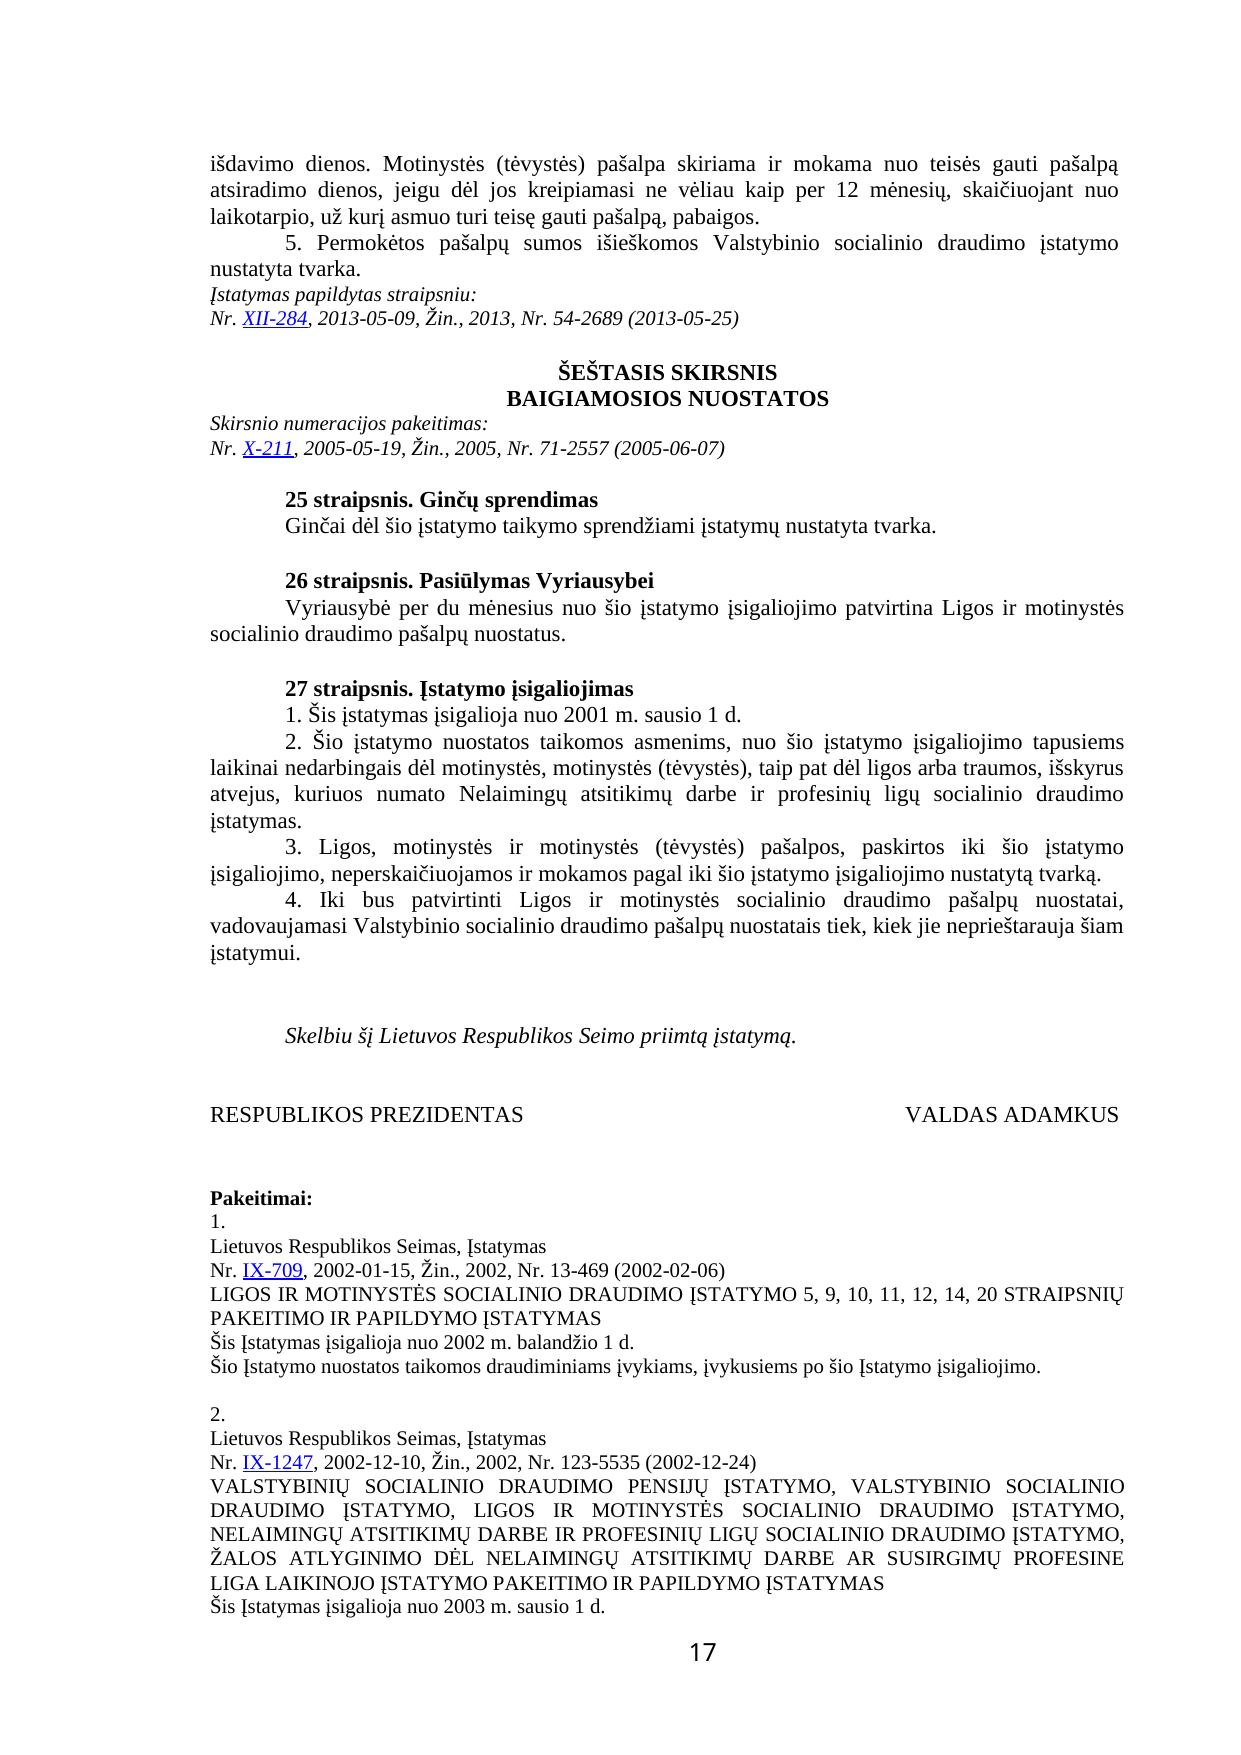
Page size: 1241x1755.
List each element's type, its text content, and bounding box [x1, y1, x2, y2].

text 2. Šio įstatymo nuostatos taikomos asmenims, nuo šio įstatymo įsigaliojimo tapusiems laikinai nedarbingais dėl motinystės, motinystės (tėvystės), taip pat dėl ligos arba traumos, išskyrus atvejus, kuriuos numato Nelaimingų atsitikimų darbe ir profesinių ligų socialinio draudimo įstatymas. [210, 728, 1126, 833]
text Lietuvos Respublikos Seimas, Įstatymas [210, 1426, 1126, 1450]
text Nr. XII-284, 2013-05-09, Žin., 2013, Nr. 54-2689 (2013-05-25) [210, 306, 1120, 330]
text LIGOS IR MOTINYSTĖS SOCIALINIO DRAUDIMO ĮSTATYMO 5, 9, 10, 11, 12, 14, 20 STRAIPSNIŲ PAKEITIMO IR PAPILDYMO ĮSTATYMAS [210, 1282, 1126, 1330]
text Nr. IX-709, 2002-01-15, Žin., 2002, Nr. 13-469 (2002-02-06) [210, 1258, 1126, 1282]
text 1. [210, 1209, 1126, 1233]
text išdavimo dienos. Motinystės (tėvystės) pašalpa skiriama ir mokama nuo teisės gauti pašalpą atsiradimo dienos, jeigu dėl jos kreipiamasi ne vėliau kaip per 12 mėnesių, skaičiuojant nuo laikotarpio, už kurį asmuo turi teisę gauti pašalpą, pabaigos. [210, 150, 1120, 229]
text 3. Ligos, motinystės ir motinystės (tėvystės) pašalpos, paskirtos iki šio įstatymo įsigaliojimo, neperskaičiuojamos ir mokamos pagal iki šio įstatymo įsigaliojimo nustatytą tvarką. [210, 833, 1126, 886]
subtitle ŠEŠTASIS SKIRSNIS [210, 359, 1126, 385]
text Šis Įstatymas įsigalioja nuo 2002 m. balandžio 1 d. [210, 1330, 1126, 1354]
text VALSTYBINIŲ SOCIALINIO DRAUDIMO PENSIJŲ ĮSTATYMO, VALSTYBINIO SOCIALINIO DRAUDIMO ĮSTATYMO, LIGOS IR MOTINYSTĖS SOCIALINIO DRAUDIMO ĮSTATYMO, NELAIMINGŲ ATSITIKIMŲ DARBE IR PROFESINIŲ LIGŲ SOCIALINIO DRAUDIMO ĮSTATYMO, ŽALOS ATLYGINIMO DĖL NELAIMINGŲ ATSITIKIMŲ DARBE AR SUSIRGIMŲ PROFESINE LIGA LAIKINOJO ĮSTATYMO PAKEITIMO IR PAPILDYMO ĮSTATYMAS [210, 1474, 1126, 1594]
text 4. Iki bus patvirtinti Ligos ir motinystės socialinio draudimo pašalpų nuostatai, vadovaujamasi Valstybinio socialinio draudimo pašalpų nuostatais tiek, kiek jie neprieštarauja šiam įstatymui. [210, 886, 1126, 965]
text Ginčai dėl šio įstatymo taikymo sprendžiami įstatymų nustatyta tvarka. [210, 512, 1126, 538]
text Įstatymas papildytas straipsniu: [210, 282, 1126, 306]
text 25 straipsnis. Ginčų sprendimas [210, 486, 1126, 512]
text Pakeitimai: [210, 1185, 1126, 1209]
text Vyriausybė per du mėnesius nuo šio įstatymo įsigaliojimo patvirtina Ligos ir motinystės socialinio draudimo pašalpų nuostatus. [210, 594, 1126, 646]
text Šis Įstatymas įsigalioja nuo 2003 m. sausio 1 d. [210, 1594, 1126, 1618]
subtitle BAIGIAMOSIOS NUOSTATOS [210, 385, 1126, 411]
text Skirsnio numeracijos pakeitimas: [210, 411, 1126, 435]
text Nr. IX-1247, 2002-12-10, Žin., 2002, Nr. 123-5535 (2002-12-24) [210, 1450, 1126, 1474]
text 1. Šis įstatymas įsigalioja nuo 2001 m. sausio 1 d. [210, 701, 1126, 728]
text 27 straipsnis. Įstatymo įsigaliojimas [210, 675, 1126, 701]
text Lietuvos Respublikos Seimas, Įstatymas [210, 1233, 1126, 1258]
text RESPUBLIKOS PREZIDENTAS VALDAS ADAMKUS [210, 1102, 1126, 1128]
text 2. [210, 1402, 1126, 1426]
text Šio Įstatymo nuostatos taikomos draudiminiams įvykiams, įvykusiems po šio Įstatymo įsigaliojimo. [210, 1354, 1126, 1378]
text Skelbiu šį Lietuvos Respublikos Seimo priimtą įstatymą. [210, 1022, 1126, 1049]
text 26 straipsnis. Pasiūlymas Vyriausybei [210, 567, 1126, 594]
text 5. Permokėtos pašalpų sumos išieškomos Valstybinio socialinio draudimo įstatymo nustatyta tvarka. [210, 229, 1120, 282]
text Nr. X-211, 2005-05-19, Žin., 2005, Nr. 71-2557 (2005-06-07) [210, 435, 1126, 459]
